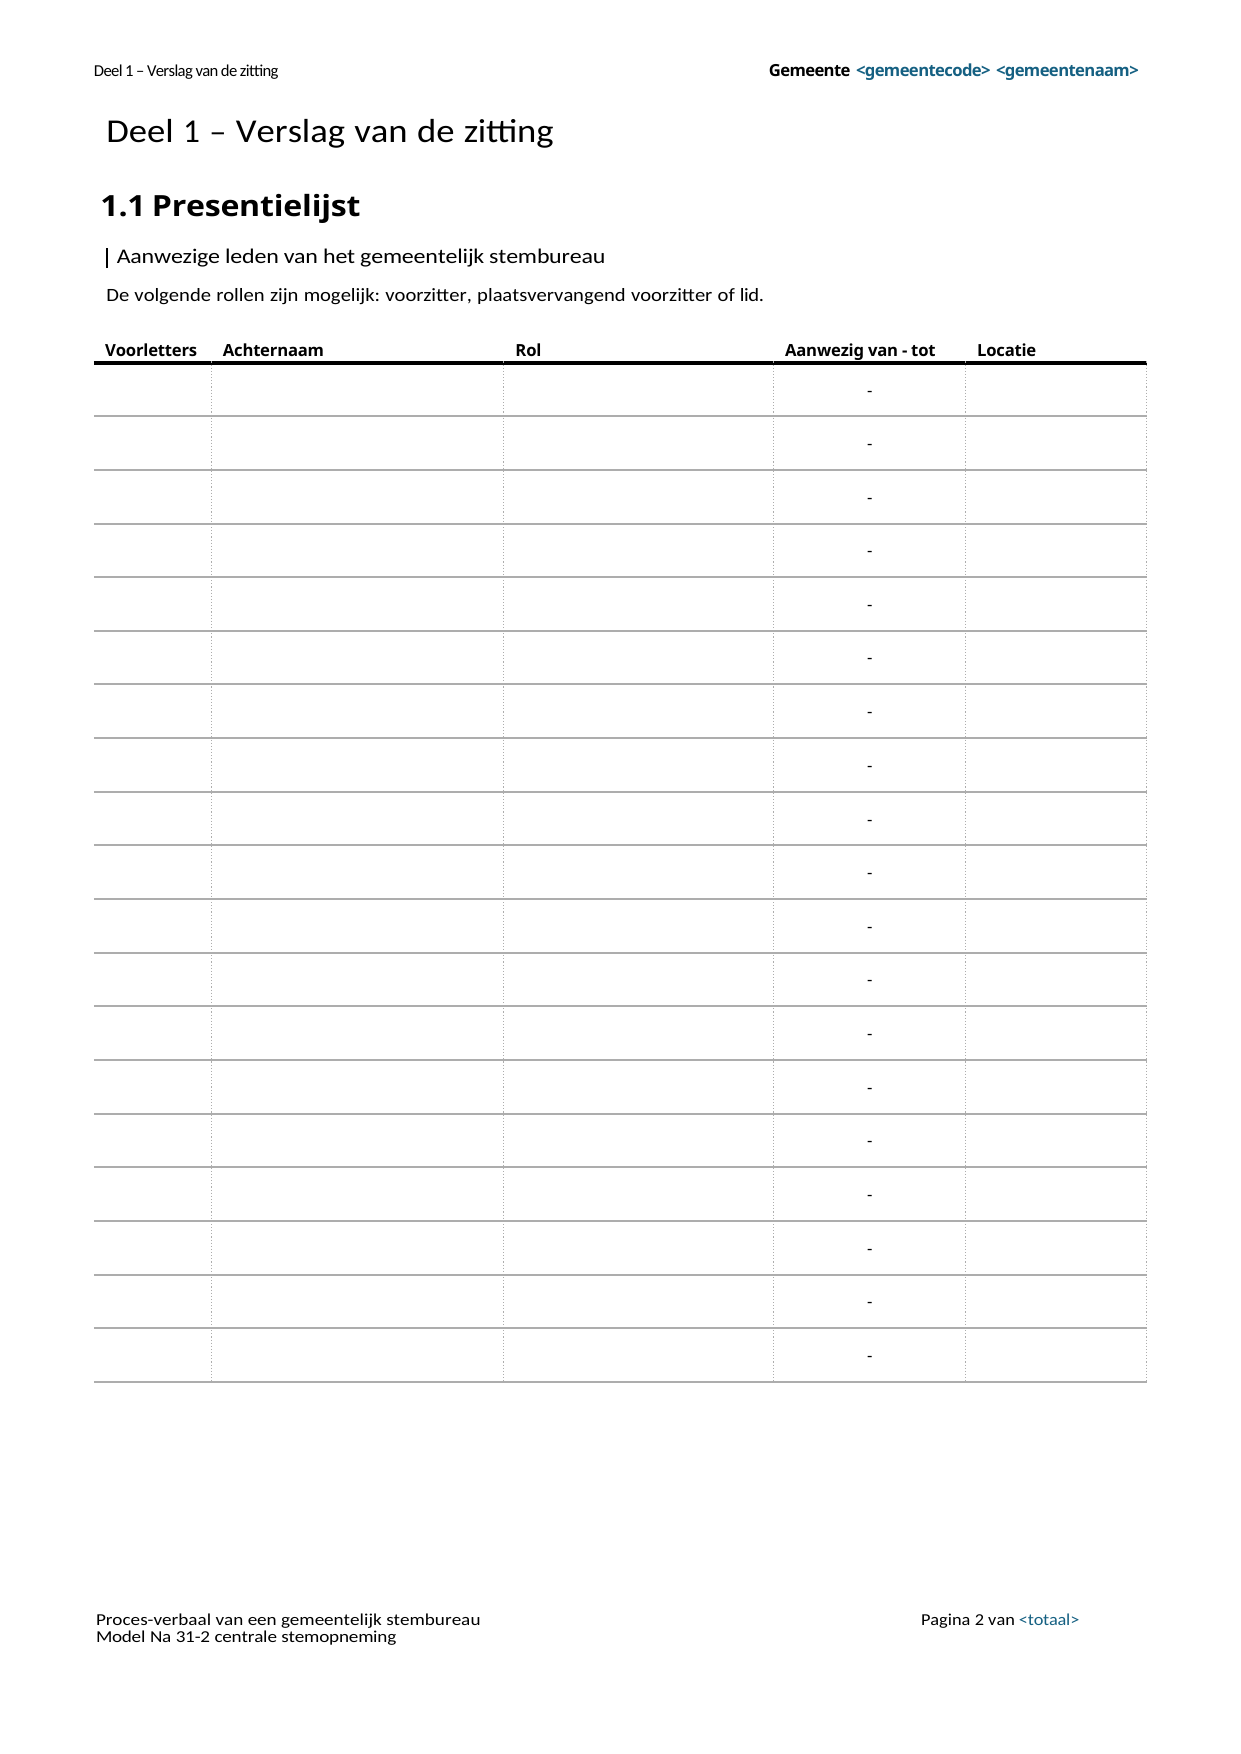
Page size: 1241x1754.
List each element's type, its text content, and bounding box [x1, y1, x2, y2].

table_cell [966, 739, 1146, 791]
table_cell [966, 685, 1146, 737]
table_cell [211, 1007, 504, 1059]
table_cell [94, 1222, 211, 1273]
table_cell [94, 417, 211, 469]
table_cell [966, 525, 1146, 576]
table_header Rol [504, 339, 774, 361]
table_cell [94, 900, 211, 952]
table_cell [966, 632, 1146, 683]
text De volgende rollen zijn mogelijk: voorzitter, plaatsvervangend voorzitter of lid. [106, 287, 1146, 306]
table_cell - [774, 578, 966, 630]
table_cell [966, 1276, 1146, 1327]
table_cell [504, 578, 774, 630]
table_cell [504, 954, 774, 1005]
table_cell [211, 685, 504, 737]
table_cell [504, 632, 774, 683]
table_cell [504, 525, 774, 576]
table_cell - [774, 1115, 966, 1166]
table_cell [966, 417, 1146, 469]
table_cell [504, 1168, 774, 1220]
table_cell [504, 365, 774, 415]
table_cell [504, 1222, 774, 1273]
table_cell [966, 1168, 1146, 1220]
table_cell [211, 525, 504, 576]
table_cell [966, 365, 1146, 415]
table_cell [94, 954, 211, 1005]
table_cell [966, 471, 1146, 522]
table_cell [211, 1222, 504, 1273]
table_cell - [774, 365, 966, 415]
table_cell - [774, 1329, 966, 1381]
table_cell [504, 471, 774, 522]
table_cell - [774, 1007, 966, 1059]
table_cell [966, 1115, 1146, 1166]
table_cell [504, 900, 774, 952]
table_cell - [774, 793, 966, 844]
table_cell - [774, 846, 966, 898]
table_cell - [774, 900, 966, 952]
table_cell [211, 1115, 504, 1166]
table_cell [966, 846, 1146, 898]
table_cell [211, 1329, 504, 1381]
table_cell [94, 525, 211, 576]
table_cell - [774, 1276, 966, 1327]
table_cell [211, 578, 504, 630]
table_cell [504, 1007, 774, 1059]
table_cell [211, 1061, 504, 1112]
table_cell [966, 793, 1146, 844]
table_cell - [774, 525, 966, 576]
table_cell - [774, 417, 966, 469]
table_cell [504, 793, 774, 844]
table_cell [504, 417, 774, 469]
table_cell [211, 1168, 504, 1220]
table_cell [966, 1061, 1146, 1112]
table_cell [211, 739, 504, 791]
table_cell [94, 1115, 211, 1166]
table_cell [94, 846, 211, 898]
table_cell [94, 1276, 211, 1327]
table_cell [94, 793, 211, 844]
table_cell [966, 954, 1146, 1005]
table_cell [966, 900, 1146, 952]
table_cell [94, 1007, 211, 1059]
table_cell [94, 471, 211, 522]
table_cell [211, 365, 504, 415]
text Aanwezige leden van het gemeentelijk stembureau [106, 247, 1146, 268]
table_header Voorletters [94, 339, 211, 361]
table_header Locatie [966, 339, 1146, 361]
table_cell [94, 739, 211, 791]
table_cell [211, 1276, 504, 1327]
table_cell [94, 1329, 211, 1381]
table_cell [966, 578, 1146, 630]
table_cell [504, 1329, 774, 1381]
table_cell [94, 1168, 211, 1220]
table_cell [504, 1115, 774, 1166]
table_cell - [774, 685, 966, 737]
text Deel 1 – Verslag van de zitting [106, 118, 1146, 151]
table_cell - [774, 739, 966, 791]
table_cell [504, 685, 774, 737]
table_cell [94, 632, 211, 683]
table_cell - [774, 471, 966, 522]
table_cell - [774, 1168, 966, 1220]
table_header Aanwezig van - tot [774, 339, 966, 361]
table_cell [211, 417, 504, 469]
table_cell [211, 846, 504, 898]
table_header Achternaam [211, 339, 504, 361]
table_cell [504, 739, 774, 791]
table_cell [211, 471, 504, 522]
table_cell [504, 846, 774, 898]
table_cell [94, 1061, 211, 1112]
table_cell [94, 685, 211, 737]
table_cell - [774, 1061, 966, 1112]
table_cell [211, 900, 504, 952]
table_cell - [774, 954, 966, 1005]
table_cell - [774, 1222, 966, 1273]
table_cell [504, 1276, 774, 1327]
list Presentielijst [100, 185, 1146, 224]
table_cell [211, 954, 504, 1005]
table_cell [94, 578, 211, 630]
table_cell [211, 793, 504, 844]
table_cell [504, 1061, 774, 1112]
table_cell [94, 365, 211, 415]
table_cell [966, 1222, 1146, 1273]
table_cell [211, 632, 504, 683]
table_cell [966, 1007, 1146, 1059]
table_cell [966, 1329, 1146, 1381]
table_cell - [774, 632, 966, 683]
